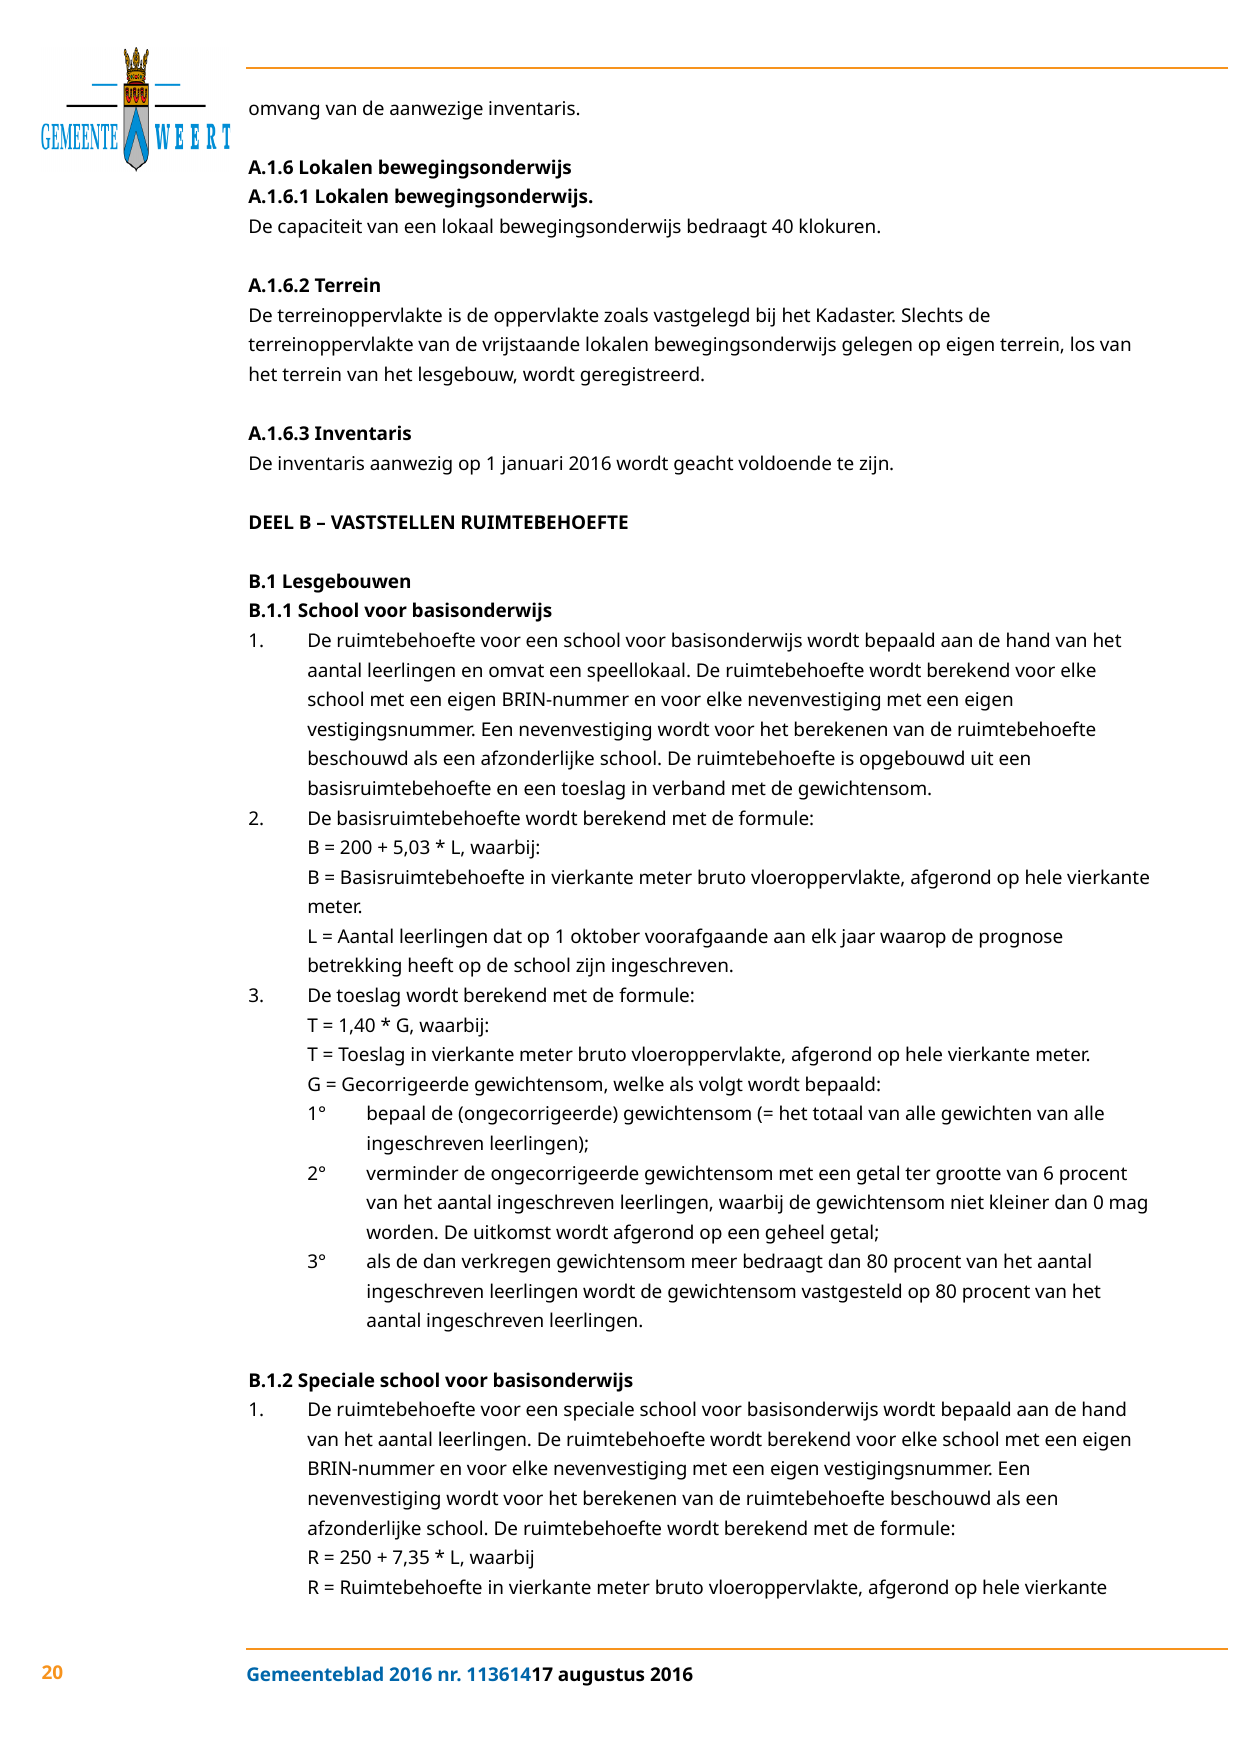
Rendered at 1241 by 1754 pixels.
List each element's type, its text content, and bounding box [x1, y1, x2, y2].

list R = 250 + 7,35 * L, waarbij [248, 1544, 1152, 1570]
text A.1.6 Lokalen bewegingsonderwijs [248, 154, 1152, 180]
text De capaciteit van een lokaal bewegingsonderwijs bedraagt 40 klokuren. [248, 213, 1152, 239]
list G = Gecorrigeerde gewichtensom, welke als volgt wordt bepaald: [248, 1071, 1152, 1097]
text A.1.6.2 Terrein [248, 272, 1152, 298]
text omvang van de aanwezige inventaris. [248, 95, 1152, 121]
text A.1.6.3 Inventaris [248, 420, 1152, 446]
text B.1.1 School voor basisonderwijs [248, 598, 1152, 623]
list verminder de ongecorrigeerde gewichtensom met een getal ter grootte van 6 procent van het aantal ingeschreven leerlingen, waarbij de gewichtensom niet kleiner dan 0 mag worden. De uitkomst wordt afgerond op een geheel getal; [307, 1160, 1152, 1245]
list De toeslag wordt berekend met de formule: [248, 982, 1152, 1008]
list De basisruimtebehoefte wordt berekend met de formule: [248, 805, 1152, 831]
text DEEL B – VASTSTELLEN RUIMTEBEHOEFTE [248, 509, 1152, 535]
list L = Aantal leerlingen dat op 1 oktober voorafgaande aan elk jaar waarop de prognose betrekking heeft op de school zijn ingeschreven. [248, 923, 1152, 978]
list als de dan verkregen gewichtensom meer bedraagt dan 80 procent van het aantal ingeschreven leerlingen wordt de gewichtensom vastgesteld op 80 procent van het aantal ingeschreven leerlingen. [307, 1248, 1152, 1333]
list T = Toeslag in vierkante meter bruto vloeroppervlakte, afgerond op hele vierkante meter. [248, 1041, 1152, 1067]
list De ruimtebehoefte voor een school voor basisonderwijs wordt bepaald aan de hand van het aantal leerlingen en omvat een speellokaal. De ruimtebehoefte wordt berekend voor elke school met een eigen BRIN-nummer en voor elke nevenvestiging met een eigen vestigingsnummer. Een nevenvestiging wordt voor het berekenen van de ruimtebehoefte beschouwd als een afzonderlijke school. De ruimtebehoefte is opgebouwd uit een basisruimtebehoefte en een toeslag in verband met de gewichtensom. [248, 627, 1152, 801]
list B = Basisruimtebehoefte in vierkante meter bruto vloeroppervlakte, afgerond op hele vierkante meter. [248, 864, 1152, 919]
list R = Ruimtebehoefte in vierkante meter bruto vloeroppervlakte, afgerond op hele vierkante [248, 1574, 1152, 1600]
picture [41, 47, 231, 172]
list De ruimtebehoefte voor een speciale school voor basisonderwijs wordt bepaald aan de hand van het aantal leerlingen. De ruimtebehoefte wordt berekend voor elke school met een eigen BRIN-nummer en voor elke nevenvestiging met een eigen vestigingsnummer. Een nevenvestiging wordt voor het berekenen van de ruimtebehoefte beschouwd als een afzonderlijke school. De ruimtebehoefte wordt berekend met de formule: [248, 1396, 1152, 1541]
text De inventaris aanwezig op 1 januari 2016 wordt geacht voldoende te zijn. [248, 450, 1152, 476]
list bepaal de (ongecorrigeerde) gewichtensom (= het totaal van alle gewichten van alle ingeschreven leerlingen); [307, 1101, 1152, 1156]
text A.1.6.1 Lokalen bewegingsonderwijs. [248, 183, 1152, 209]
text B.1 Lesgebouwen [248, 568, 1152, 594]
list T = 1,40 * G, waarbij: [248, 1012, 1152, 1038]
text B.1.2 Speciale school voor basisonderwijs [248, 1367, 1152, 1393]
text De terreinoppervlakte is de oppervlakte zoals vastgelegd bij het Kadaster. Slechts de terreinoppervlakte van de vrijstaande lokalen bewegingsonderwijs gelegen op eigen terrein, los van het terrein van het lesgebouw, wordt geregistreerd. [248, 302, 1152, 387]
list B = 200 + 5,03 * L, waarbij: [248, 834, 1152, 860]
